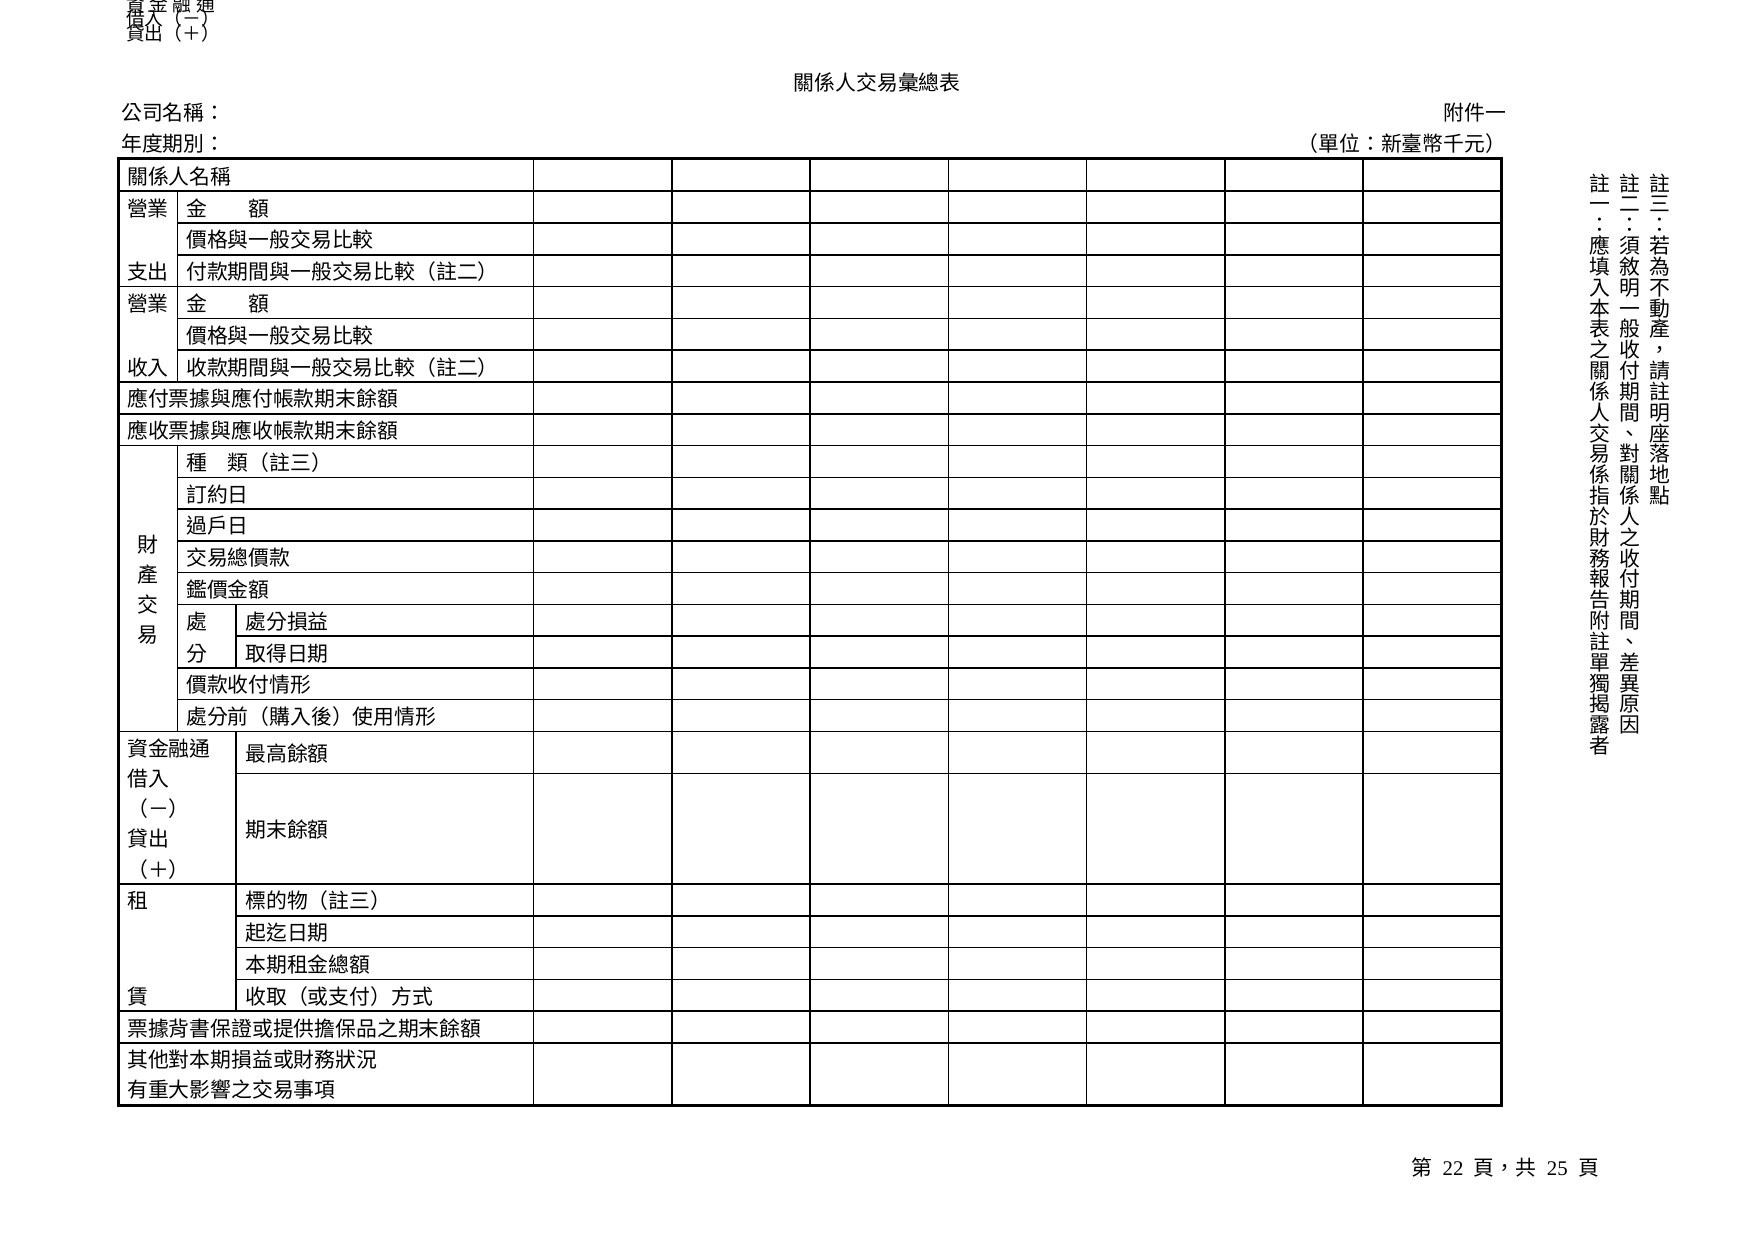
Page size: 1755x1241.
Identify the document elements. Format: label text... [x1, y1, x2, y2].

table_cell [673, 446, 809, 476]
table_cell 鑑價金額 [178, 573, 533, 603]
table_cell [949, 446, 1086, 476]
table_cell [534, 542, 671, 572]
table_cell [1226, 160, 1362, 190]
table_cell [534, 948, 671, 978]
table_cell [534, 774, 671, 883]
table_cell [673, 885, 809, 915]
table_cell [949, 885, 1086, 915]
table_cell [1087, 948, 1224, 978]
table_cell [534, 605, 671, 635]
table_cell [120, 947, 235, 978]
table_cell [673, 415, 809, 444]
table_cell [1087, 774, 1224, 883]
table_cell [949, 351, 1086, 381]
table_cell 應收票據與應收帳款期末餘額 [120, 415, 533, 444]
table_cell [1087, 224, 1224, 254]
table_cell [811, 605, 948, 635]
table_cell [673, 637, 809, 667]
table_cell [949, 980, 1086, 1010]
table_cell [534, 478, 671, 508]
table_cell [811, 700, 948, 731]
table_cell [673, 192, 809, 222]
table_cell [1226, 700, 1362, 731]
table_cell [1226, 1044, 1362, 1104]
table_cell [949, 700, 1086, 731]
table_cell [1087, 510, 1224, 540]
table_cell [673, 1044, 809, 1104]
table_cell [1364, 287, 1500, 317]
table_cell [673, 700, 809, 731]
table_cell 收款期間與一般交易比較（註二） [178, 351, 533, 381]
table_cell [1503, 1010, 1677, 1042]
table_cell [534, 446, 671, 476]
table_cell 收取（或支付）方式 [237, 980, 533, 1010]
table_cell [534, 319, 671, 349]
table_cell [949, 287, 1086, 317]
table_cell [1364, 415, 1500, 444]
table_cell [1503, 476, 1508, 508]
table_cell 分 [178, 635, 235, 667]
table_cell [1087, 478, 1224, 508]
table_cell [1503, 222, 1508, 254]
table_cell [673, 1012, 809, 1042]
table_cell [1503, 731, 1508, 773]
table_cell [949, 510, 1086, 540]
table_cell 過戶日 [178, 510, 533, 540]
table_cell [949, 478, 1086, 508]
table_cell [1503, 635, 1508, 667]
table_header 附件一 [880, 97, 1508, 127]
table_cell [1087, 415, 1224, 444]
table_cell [1226, 478, 1362, 508]
table_cell [811, 287, 948, 317]
table_cell [1503, 254, 1508, 286]
table_cell [1226, 510, 1362, 540]
table_cell [1364, 319, 1500, 349]
table_cell [1364, 700, 1500, 731]
table_cell [534, 637, 671, 667]
table_cell [949, 732, 1086, 773]
table_cell [1503, 773, 1508, 883]
table_cell [534, 224, 671, 254]
table_cell [673, 224, 809, 254]
table_cell [1087, 605, 1224, 635]
table_cell [949, 415, 1086, 444]
table_cell 支出 [120, 254, 177, 286]
table_cell [673, 351, 809, 381]
table_cell [1226, 1012, 1362, 1042]
table_cell [949, 948, 1086, 978]
table_cell [811, 510, 948, 540]
table_cell [534, 1012, 671, 1042]
table_cell [811, 415, 948, 444]
table_cell [1226, 605, 1362, 635]
table_cell [1226, 446, 1362, 476]
table_cell 其他對本期損益或財務狀況 有重大影響之交易事項 [120, 1044, 533, 1104]
table_cell [1503, 572, 1508, 603]
table_cell [1503, 286, 1508, 317]
table_cell [949, 224, 1086, 254]
table_cell [1364, 224, 1500, 254]
table_cell [949, 1012, 1086, 1042]
table_cell 資金融通 借入（－） 貸出（＋） [120, 732, 235, 883]
table_cell [1364, 885, 1500, 915]
table_cell [1364, 478, 1500, 508]
table_cell [811, 192, 948, 222]
table_cell [673, 287, 809, 317]
table_cell [1364, 1012, 1500, 1042]
table_cell [1087, 192, 1224, 222]
table_cell [534, 885, 671, 915]
table_cell [811, 637, 948, 667]
table_cell [1364, 732, 1500, 773]
table_cell [949, 383, 1086, 413]
table_cell [811, 774, 948, 883]
table_cell 營業 [120, 192, 177, 222]
table_cell 財產交易 [120, 446, 177, 731]
table_cell [1503, 667, 1508, 699]
table_cell 收入 [120, 349, 177, 381]
table_cell [1087, 573, 1224, 603]
table_cell [534, 192, 671, 222]
table_cell [1226, 287, 1362, 317]
table_cell [673, 669, 809, 699]
table_cell [1226, 256, 1362, 286]
table_cell [1087, 256, 1224, 286]
table_cell 本期租金總額 [237, 948, 533, 978]
table_cell [1364, 383, 1500, 413]
table_cell [1364, 446, 1500, 476]
table_cell [673, 510, 809, 540]
table_cell [1364, 605, 1500, 635]
table_cell [811, 478, 948, 508]
table_header 公司名稱： [118, 97, 880, 127]
table_cell [534, 980, 671, 1010]
table_cell [1364, 542, 1500, 572]
table_cell [1503, 318, 1508, 349]
table_cell [1226, 415, 1362, 444]
table_cell 取得日期 [237, 637, 533, 667]
table_cell [1226, 319, 1362, 349]
table_cell [534, 510, 671, 540]
table_cell [673, 319, 809, 349]
table_cell 交易總價款 [178, 542, 533, 572]
table_cell [1087, 980, 1224, 1010]
table_cell [673, 160, 809, 190]
table_cell [811, 980, 948, 1010]
table_cell [1087, 669, 1224, 699]
table_cell [949, 605, 1086, 635]
table_cell [1364, 192, 1500, 222]
text 關係人交易彙總表 [118, 59, 1636, 97]
table_cell [1226, 192, 1362, 222]
table_cell [949, 774, 1086, 883]
table_cell [949, 1044, 1086, 1104]
table_cell [811, 669, 948, 699]
table_cell [673, 774, 809, 883]
table_cell [1226, 732, 1362, 773]
table_cell 價格與一般交易比較 [178, 319, 533, 349]
table_cell 付款期間與一般交易比較（註二） [178, 256, 533, 286]
table_cell [673, 732, 809, 773]
table_cell [1503, 947, 1677, 978]
table_cell [811, 383, 948, 413]
table_cell [673, 478, 809, 508]
table_cell [949, 542, 1086, 572]
table_cell [673, 917, 809, 947]
table_cell [1226, 383, 1362, 413]
table_cell [1503, 508, 1508, 540]
table_cell [949, 917, 1086, 947]
table_cell [673, 573, 809, 603]
table_cell [120, 915, 235, 947]
table_cell [1503, 1042, 1677, 1104]
table_cell 租 [120, 885, 235, 915]
table_cell [811, 446, 948, 476]
table_cell 標的物（註三） [237, 885, 533, 915]
table_cell [949, 637, 1086, 667]
table_cell [1087, 319, 1224, 349]
table_cell [811, 1012, 948, 1042]
table_cell [673, 980, 809, 1010]
table_cell [1503, 699, 1508, 731]
table_cell 票據背書保證或提供擔保品之期末餘額 [120, 1012, 533, 1042]
table_cell [811, 573, 948, 603]
table_cell [811, 948, 948, 978]
table_cell [534, 415, 671, 444]
table_cell [673, 256, 809, 286]
table_cell [1364, 917, 1500, 947]
table_cell 年度期別： [118, 127, 880, 157]
table_cell [1226, 774, 1362, 883]
table_cell [1503, 157, 1677, 190]
table_cell [1503, 445, 1508, 476]
table_cell 應付票據與應付帳款期末餘額 [120, 383, 533, 413]
table_cell （單位：新臺幣千元） [880, 127, 1508, 157]
table_cell [1226, 669, 1362, 699]
table_cell [534, 700, 671, 731]
table_cell 起迄日期 [237, 917, 533, 947]
table_cell [673, 542, 809, 572]
table_cell 期末餘額 [237, 774, 533, 883]
table_cell [811, 1044, 948, 1104]
table_cell [1503, 349, 1508, 381]
table_cell [673, 383, 809, 413]
table_cell [1087, 732, 1224, 773]
table_cell [1087, 542, 1224, 572]
table_cell [1087, 160, 1224, 190]
table_cell [949, 192, 1086, 222]
table_cell [1364, 160, 1500, 190]
table_cell [811, 256, 948, 286]
table_cell [534, 917, 671, 947]
table_cell [949, 669, 1086, 699]
table_cell [1364, 1044, 1500, 1104]
table_cell [534, 383, 671, 413]
table_cell 賃 [120, 979, 235, 1010]
table_cell [120, 318, 177, 349]
table_cell [1503, 604, 1508, 635]
table_cell [811, 160, 948, 190]
table_cell [949, 256, 1086, 286]
table_cell [811, 542, 948, 572]
table_cell [534, 351, 671, 381]
table_cell [811, 732, 948, 773]
table_cell [1503, 190, 1508, 222]
table_cell [1503, 915, 1508, 947]
table_cell [1364, 573, 1500, 603]
table_cell [1226, 885, 1362, 915]
table_cell [1503, 381, 1508, 413]
table_cell [1087, 351, 1224, 381]
table_cell [1503, 413, 1508, 444]
table_cell 處分損益 [237, 605, 533, 635]
table_header [1509, 97, 1677, 127]
table_cell [949, 160, 1086, 190]
table_cell 處分前（購入後）使用情形 [178, 700, 533, 731]
table_cell [1226, 948, 1362, 978]
table_cell [534, 287, 671, 317]
table_cell 價格與一般交易比較 [178, 224, 533, 254]
table_cell [1087, 1012, 1224, 1042]
table_cell [534, 160, 671, 190]
table_cell 金 額 [178, 192, 533, 222]
table_cell [1503, 540, 1508, 572]
table_cell [1226, 224, 1362, 254]
table_cell 訂約日 [178, 478, 533, 508]
table_cell [1364, 637, 1500, 667]
table_cell [1087, 446, 1224, 476]
table_cell [1087, 383, 1224, 413]
table_cell [673, 605, 809, 635]
table_cell [1087, 287, 1224, 317]
table_cell [673, 948, 809, 978]
table_cell [1226, 573, 1362, 603]
table_cell [811, 351, 948, 381]
table_cell [1503, 883, 1508, 915]
table_cell [1226, 637, 1362, 667]
table_cell [534, 1044, 671, 1104]
table_cell [1364, 510, 1500, 540]
table_cell 價款收付情形 [178, 669, 533, 699]
table_cell [1503, 979, 1677, 1010]
table_cell [1087, 700, 1224, 731]
table_cell [1226, 351, 1362, 381]
table_cell [1087, 885, 1224, 915]
table_cell [534, 732, 671, 773]
table_cell [811, 885, 948, 915]
table_cell 處 [178, 605, 235, 635]
table_cell [534, 573, 671, 603]
table_cell [1364, 774, 1500, 883]
table_cell [534, 256, 671, 286]
table_cell [1364, 980, 1500, 1010]
table_cell [120, 222, 177, 254]
table_cell [811, 224, 948, 254]
table_cell [1509, 127, 1677, 157]
table_cell [1087, 917, 1224, 947]
table_cell 最高餘額 [237, 732, 533, 773]
table_cell [949, 573, 1086, 603]
table_cell [1364, 351, 1500, 381]
table_cell 營業 [120, 287, 177, 317]
table_cell [1364, 256, 1500, 286]
table_cell [811, 319, 948, 349]
table_cell [534, 669, 671, 699]
table_cell [1087, 1044, 1224, 1104]
table_cell [1226, 980, 1362, 1010]
table_cell [1226, 917, 1362, 947]
table_cell [811, 917, 948, 947]
table_cell 關係人名稱 [120, 160, 533, 190]
table_cell [1364, 948, 1500, 978]
table_cell [1087, 637, 1224, 667]
table_cell 金 額 [178, 287, 533, 317]
table_cell [949, 319, 1086, 349]
table_cell [1364, 669, 1500, 699]
table_cell 種 類（註三） [178, 446, 533, 476]
table_cell [1226, 542, 1362, 572]
